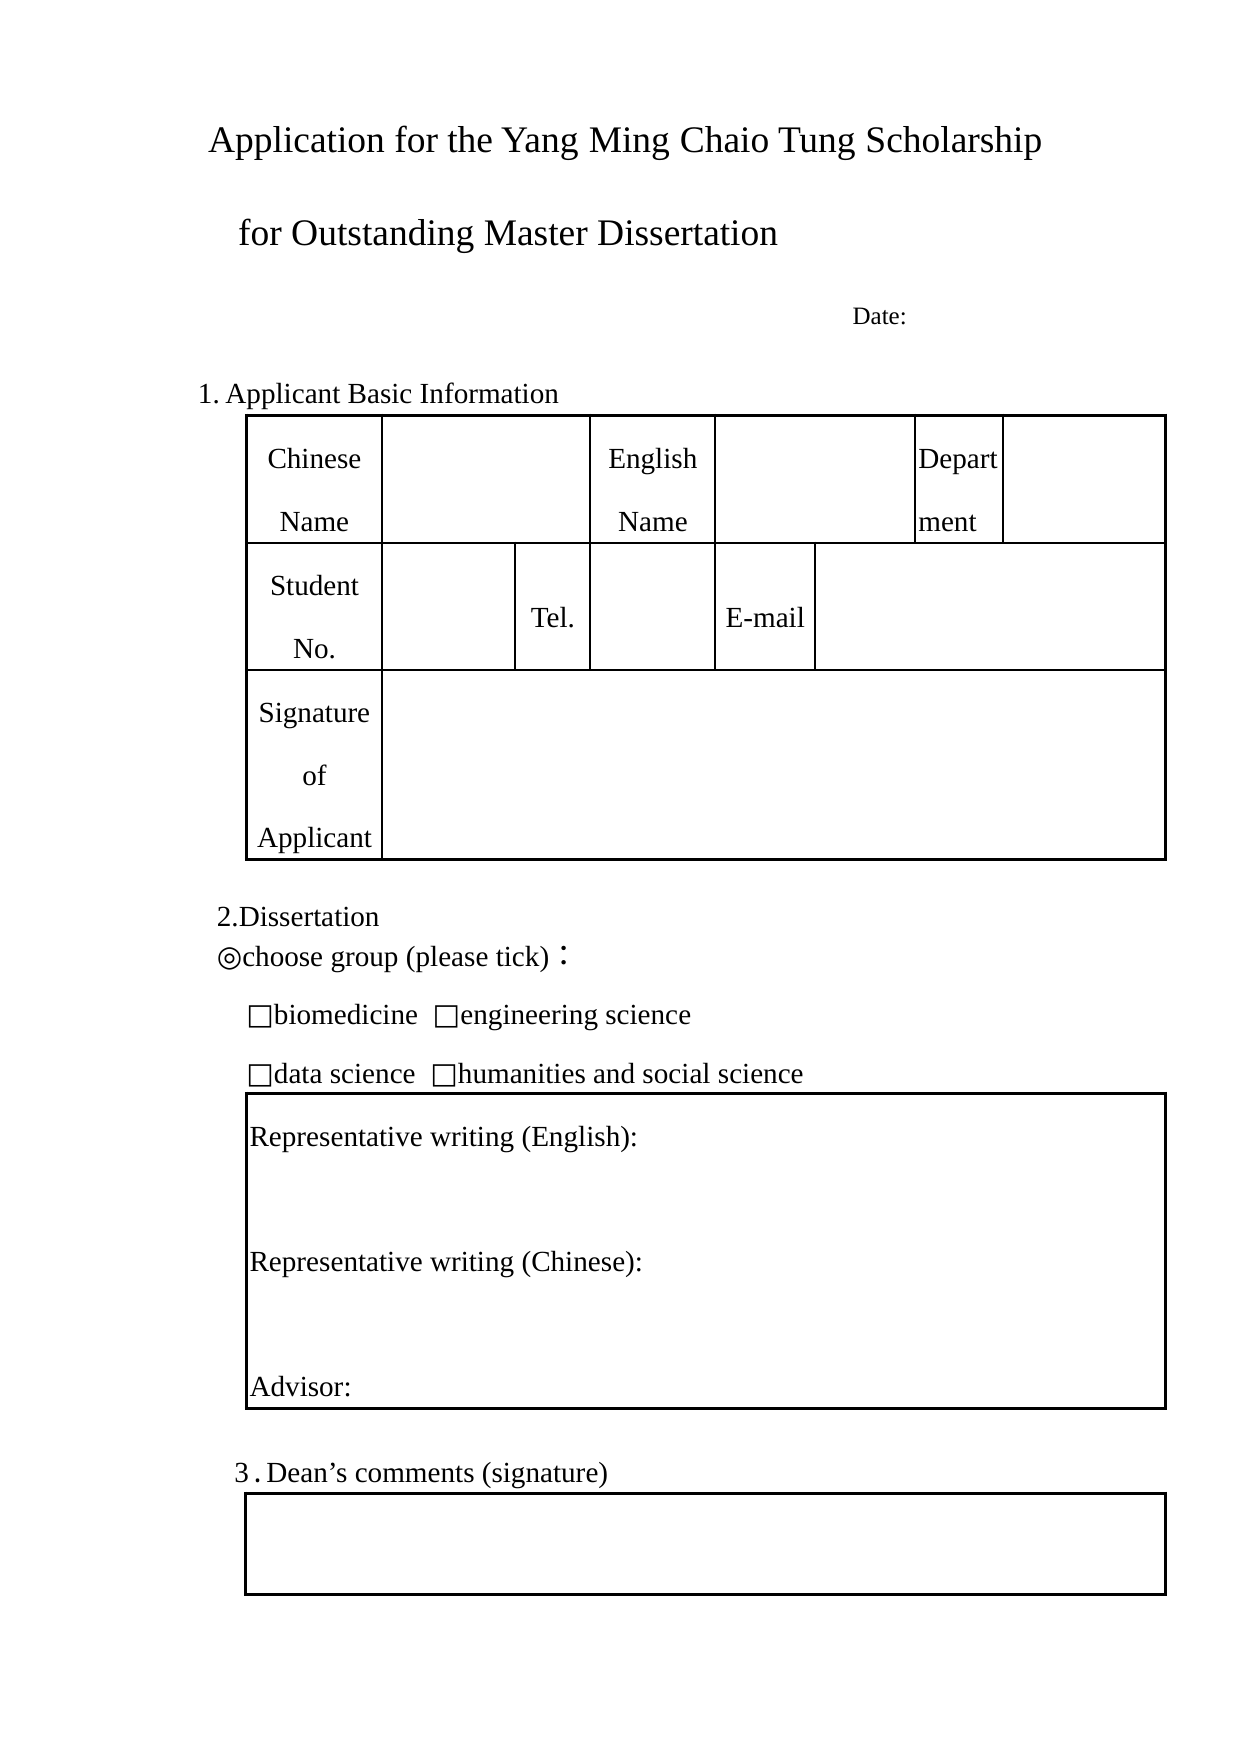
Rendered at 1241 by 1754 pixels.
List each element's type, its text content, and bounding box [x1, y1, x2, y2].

table_header [247, 1495, 1164, 1593]
table_header Chinese Name [248, 417, 381, 542]
text Date: [187, 274, 957, 337]
table_cell [816, 544, 1164, 669]
table_cell Tel. [516, 544, 589, 669]
text □biomedicine □engineering science [246, 993, 1177, 1033]
text □data science □humanities and social science [246, 1052, 1177, 1092]
text Application for the Yang Ming Chaio Tung Scholarship for Outstanding Master Dissertation [187, 96, 1053, 252]
table_cell [591, 544, 714, 669]
table_cell Student No. [248, 544, 381, 669]
table_header Department [916, 417, 1002, 542]
table_header [383, 417, 589, 542]
text 1. Applicant Basic Information [187, 351, 1053, 413]
text 2.Dissertation [217, 899, 1177, 932]
table_cell [383, 544, 514, 669]
text ◎choose group (please tick)： [217, 932, 1177, 975]
table_header [1004, 417, 1164, 542]
text 3.Dean’s comments (signature) [217, 1429, 1053, 1492]
table_header English Name [591, 417, 714, 542]
table_header [716, 417, 914, 542]
table_cell [383, 671, 1164, 858]
table_header Representative writing (English): Representative writing (Chinese): Advisor: [248, 1095, 1164, 1407]
table_cell Signature of Applicant [248, 671, 381, 858]
table_cell E-mail [716, 544, 814, 669]
